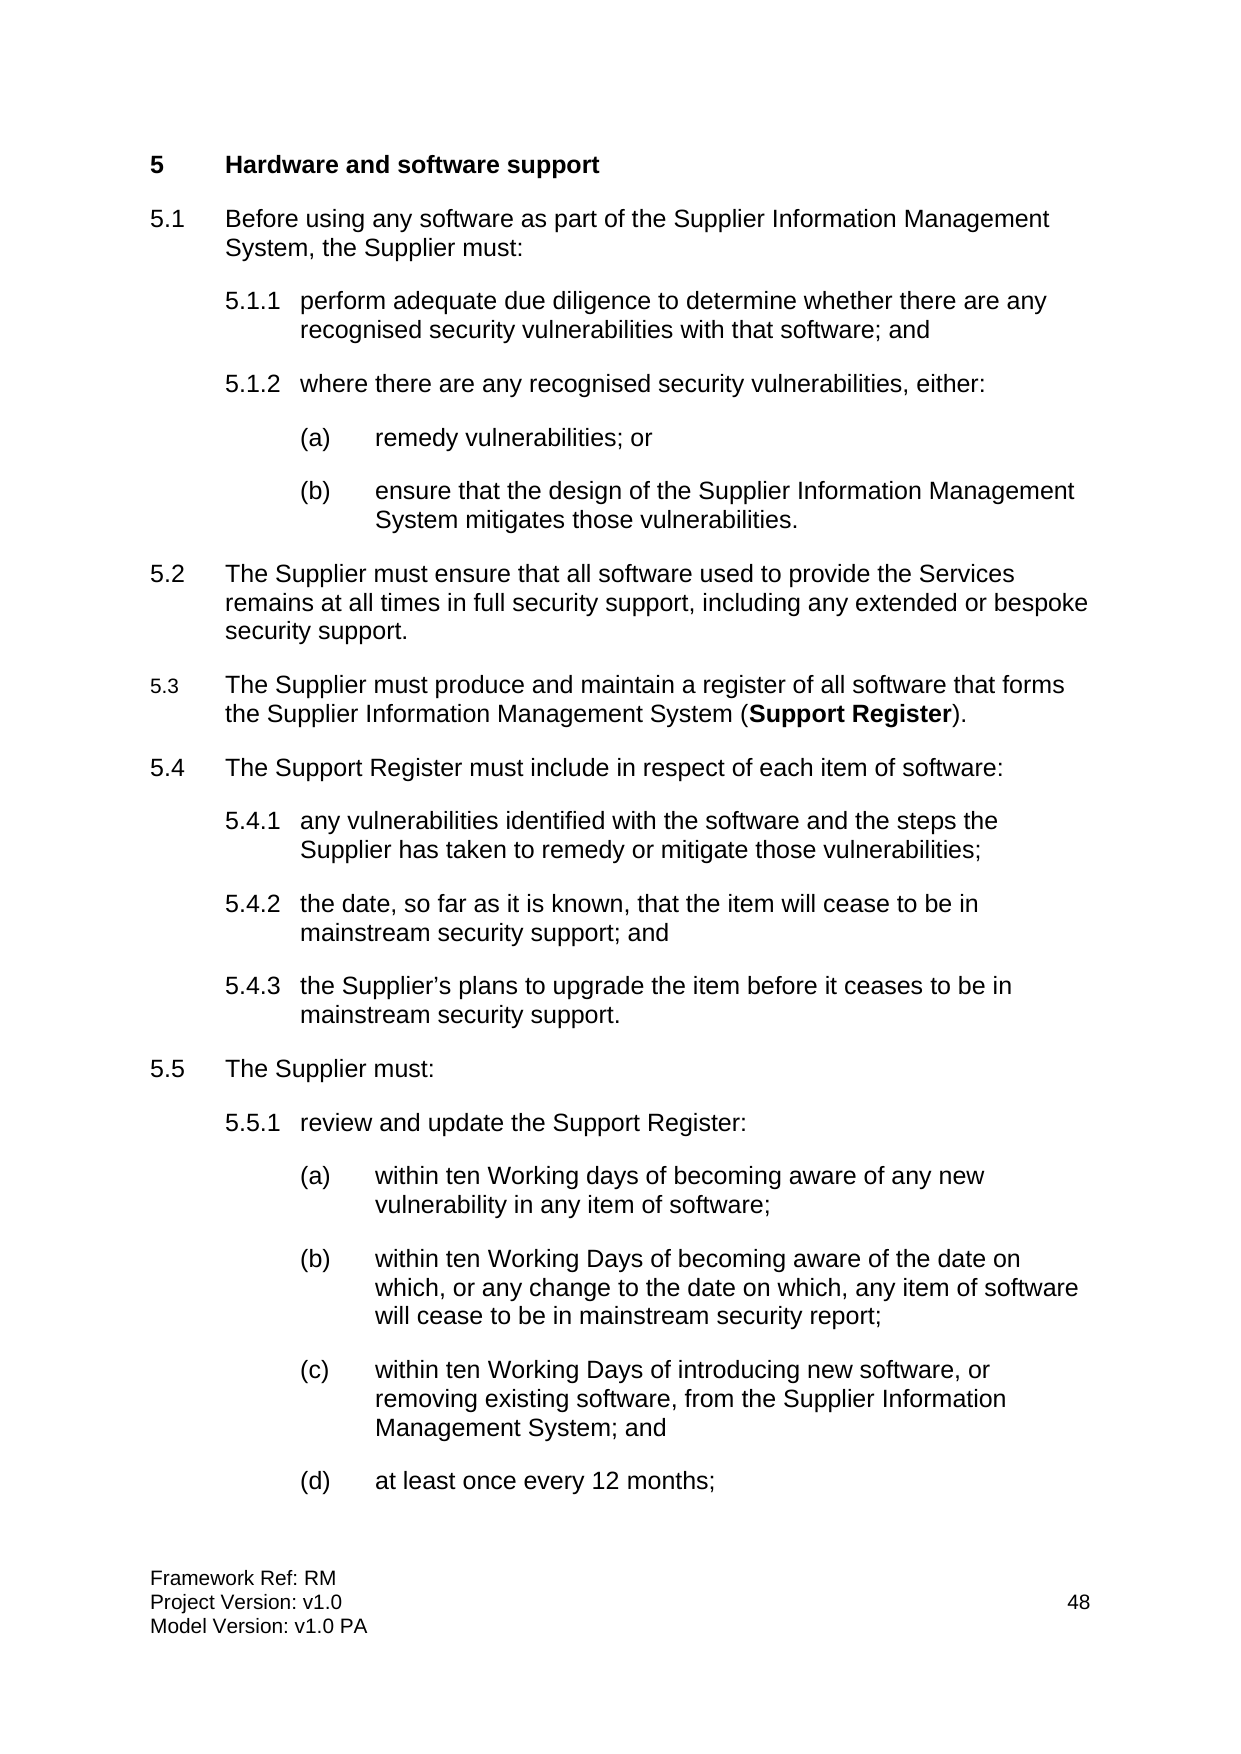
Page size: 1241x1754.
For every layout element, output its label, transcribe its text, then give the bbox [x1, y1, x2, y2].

list the Supplier’s plans to upgrade the item before it ceases to be in mainstream security support. [225, 971, 1091, 1029]
list Before using any software as part of the Supplier Information Management System, the Supplier must: [150, 204, 1091, 261]
list The Supplier must ensure that all software used to provide the Services remains at all times in full security support, including any extended or bespoke security support. [150, 559, 1091, 645]
list ensure that the design of the Supplier Information Management System mitigates those vulnerabilities. [300, 476, 1091, 534]
list within ten Working Days of becoming aware of the date on which, or any change to the date on which, any item of software will cease to be in mainstream security report; [300, 1244, 1091, 1330]
list the date, so far as it is known, that the item will cease to be in mainstream security support; and [225, 889, 1091, 946]
list Hardware and software support [150, 150, 1091, 179]
list remedy vulnerabilities; or [300, 422, 1091, 451]
list The Support Register must include in respect of each item of software: [150, 752, 1091, 781]
list at least once every 12 months; [300, 1466, 1091, 1495]
list within ten Working Days of introducing new software, or removing existing software, from the Supplier Information Management System; and [300, 1355, 1091, 1441]
list within ten Working days of becoming aware of any new vulnerability in any item of software; [300, 1161, 1091, 1219]
list perform adequate due diligence to determine whether there are any recognised security vulnerabilities with that software; and [225, 286, 1091, 344]
list any vulnerabilities identified with the software and the steps the Supplier has taken to remedy or mitigate those vulnerabilities; [225, 806, 1091, 864]
list The Supplier must produce and maintain a register of all software that forms the Supplier Information Management System (Support Register). [150, 670, 1091, 727]
list where there are any recognised security vulnerabilities, either: [225, 369, 1091, 397]
list review and update the Support Register: [225, 1107, 1091, 1136]
list The Supplier must: [150, 1054, 1091, 1082]
